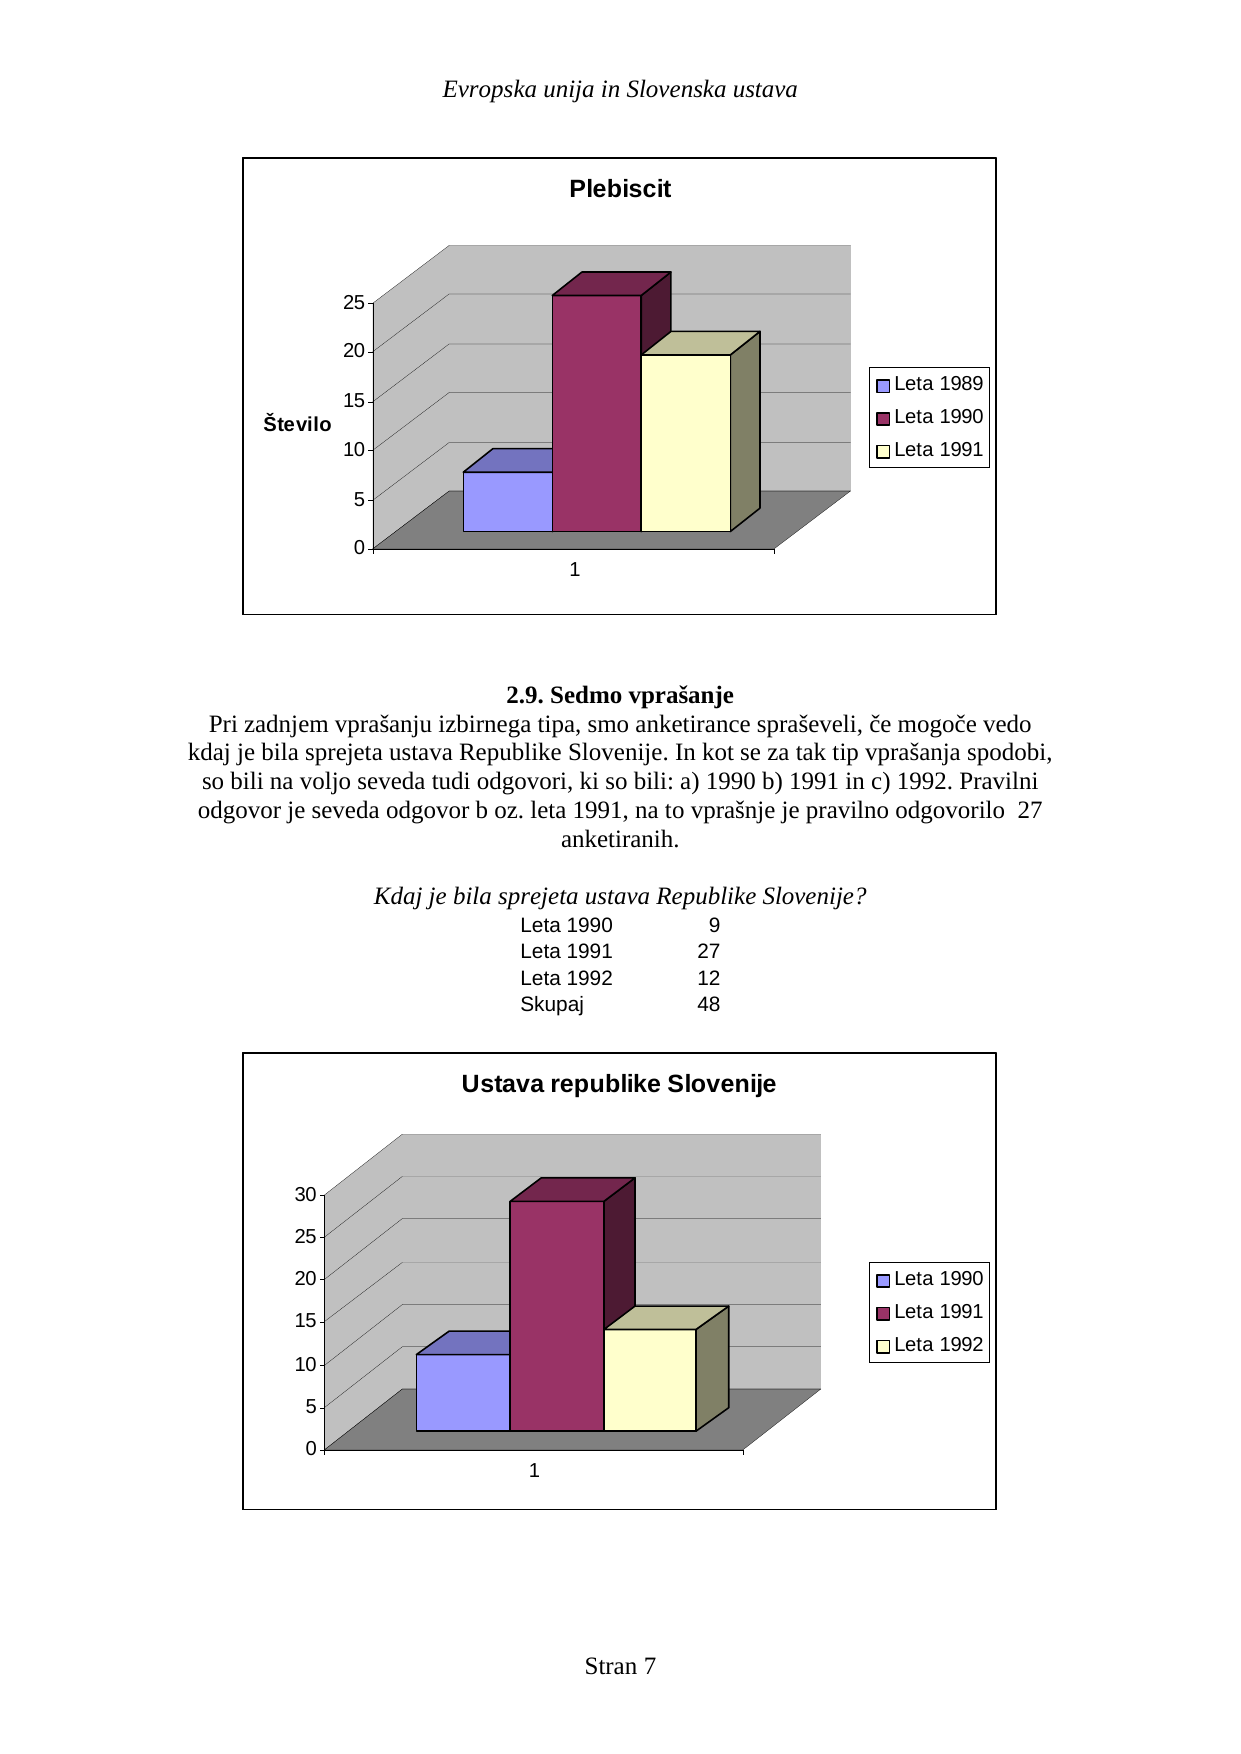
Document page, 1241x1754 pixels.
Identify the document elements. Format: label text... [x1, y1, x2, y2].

text Kdaj je bila sprejeta ustava Republike Slovenije? [187, 881, 1053, 910]
table_cell Skupaj [520, 990, 620, 1016]
table_header Leta 1990 [520, 910, 620, 936]
table_header 9 [620, 910, 720, 936]
table_cell 27 [620, 936, 720, 963]
text 2.9. Sedmo vprašanje [187, 680, 1053, 709]
table_cell Leta 1992 [520, 963, 620, 989]
table_cell 48 [620, 990, 720, 1016]
text Pri zadnjem vprašanju izbirnega tipa, smo anketirance spraševeli, če mogoče vedo kdaj je bila sprejeta ustava Republike Slovenije. In kot se za tak tip vprašanja spodobi, so bili na voljo seveda tudi odgovori, ki so bili: a) 1990 b) 1991 in c) 1992. Pravilni odgovor je seveda odgovor b oz. leta 1991, na to vprašnje je pravilno odgovorilo 27 anketiranih. [187, 709, 1053, 852]
table_cell Leta 1991 [520, 936, 620, 963]
table_cell 12 [620, 963, 720, 989]
